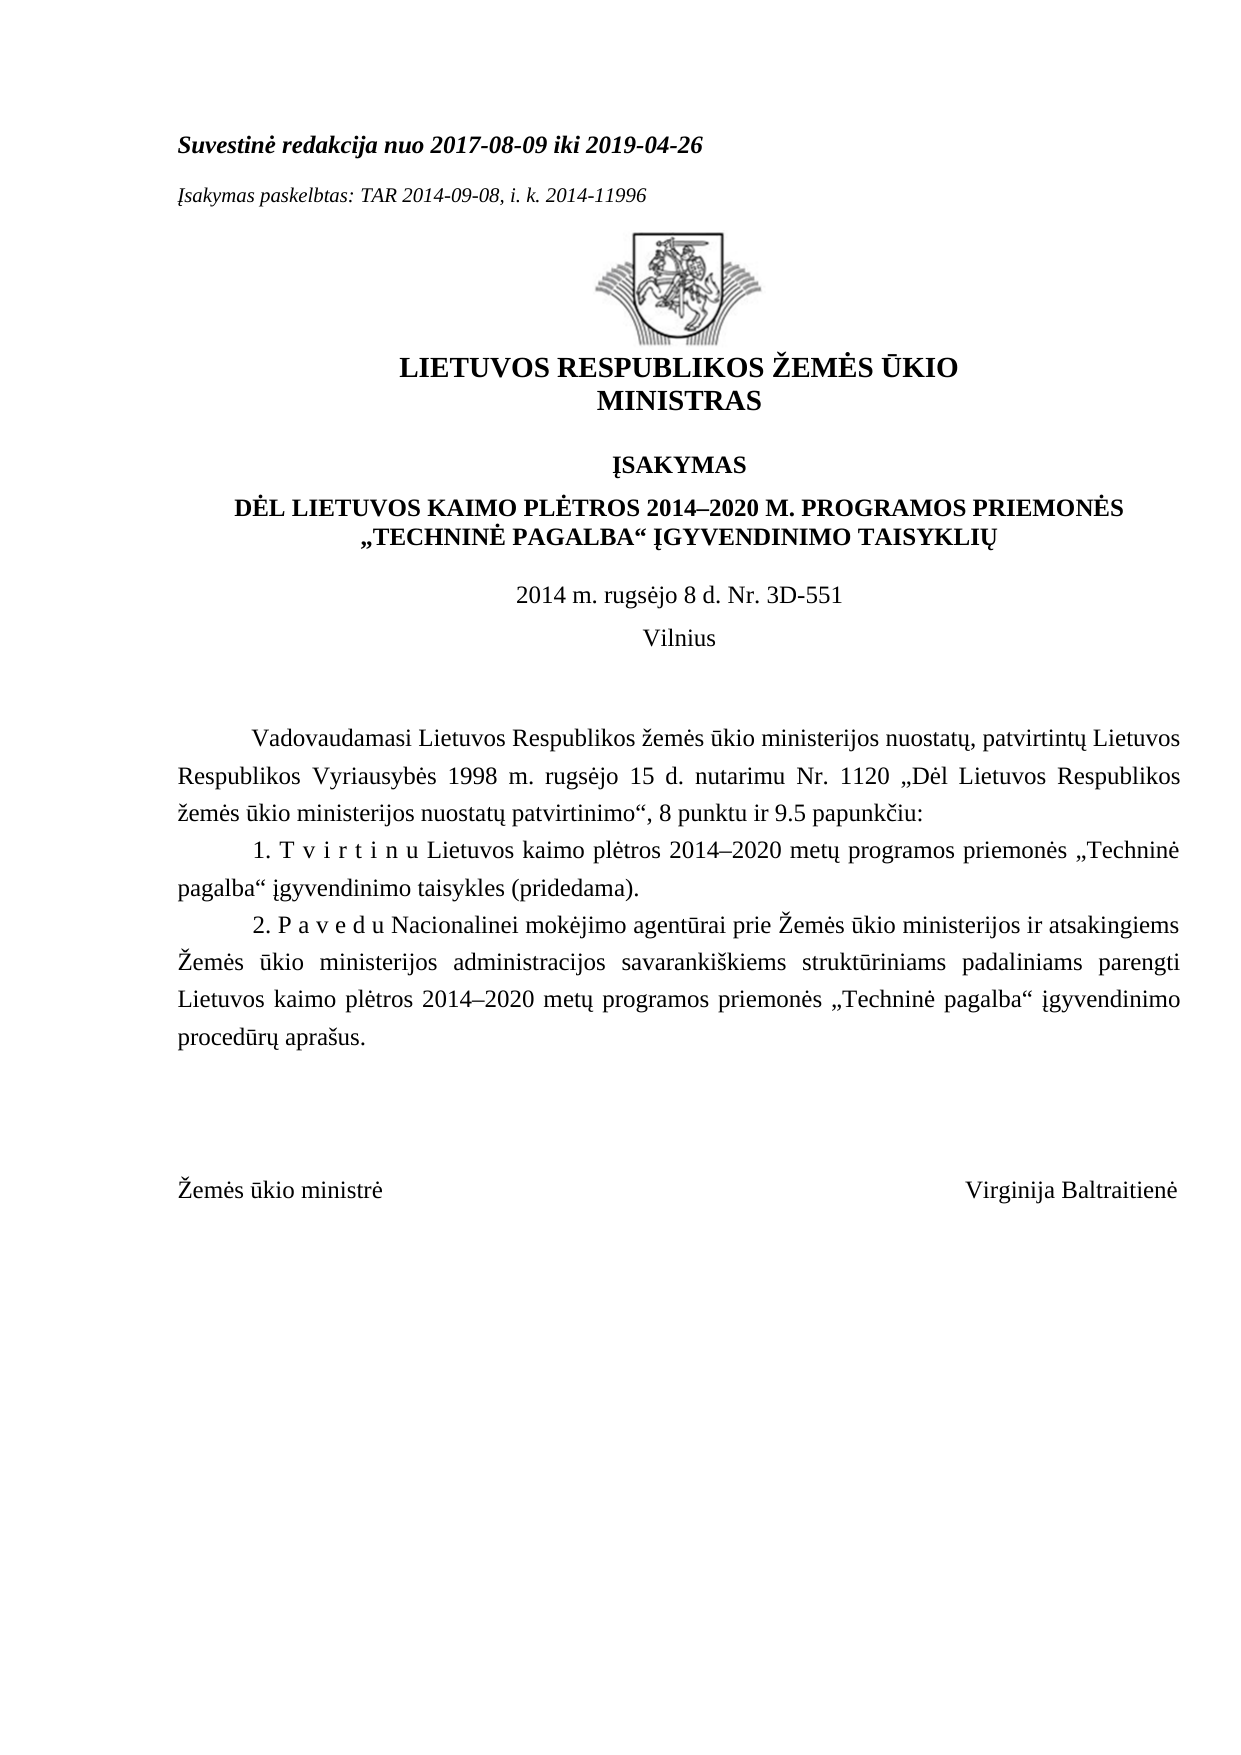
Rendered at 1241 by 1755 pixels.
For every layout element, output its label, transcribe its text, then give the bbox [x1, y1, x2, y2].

text LIETUVOS RESPUBLIKOS ŽEMĖS ŪKIO [177, 350, 1181, 383]
text ĮSAKYMAS [177, 450, 1181, 479]
text DĖL LIETUVOS KAIMO PLĖTROS 2014–2020 M. PROGRAMOS PRIEMONĖS „TECHNINĖ PAGALBA“ ĮGYVENDINIMO TAISYKLIŲ [177, 493, 1181, 551]
text Suvestinė redakcija nuo 2017-08-09 iki 2019-04-26 [177, 130, 1181, 159]
text Įsakymas paskelbtas: TAR 2014-09-08, i. k. 2014-11996 [177, 183, 1181, 207]
text 2. P a v e d u Nacionalinei mokėjimo agentūrai prie Žemės ūkio ministerijos ir atsakingiems Žemės ūkio ministerijos administracijos savarankiškiems struktūriniams padaliniams parengti Lietuvos kaimo plėtros 2014–2020 metų programos priemonės „Techninė pagalba“ įgyvendinimo procedūrų aprašus. [177, 910, 1181, 1051]
text 1. T v i r t i n u Lietuvos kaimo plėtros 2014–2020 metų programos priemonės „Techninė pagalba“ įgyvendinimo taisykles (pridedama). [177, 835, 1181, 901]
text Vilnius [177, 623, 1181, 652]
text Žemės ūkio ministrė Virginija Baltraitienė [177, 1175, 1181, 1204]
text MINISTRAS [177, 383, 1181, 417]
text 2014 m. rugsėjo 8 d. Nr. 3D-551 [177, 580, 1181, 608]
text Vadovaudamasi Lietuvos Respublikos žemės ūkio ministerijos nuostatų, patvirtintų Lietuvos Respublikos Vyriausybės 1998 m. rugsėjo 15 d. nutarimu Nr. 1120 „Dėl Lietuvos Respublikos žemės ūkio ministerijos nuostatų patvirtinimo“, 8 punktu ir 9.5 papunkčiu: [177, 723, 1181, 827]
